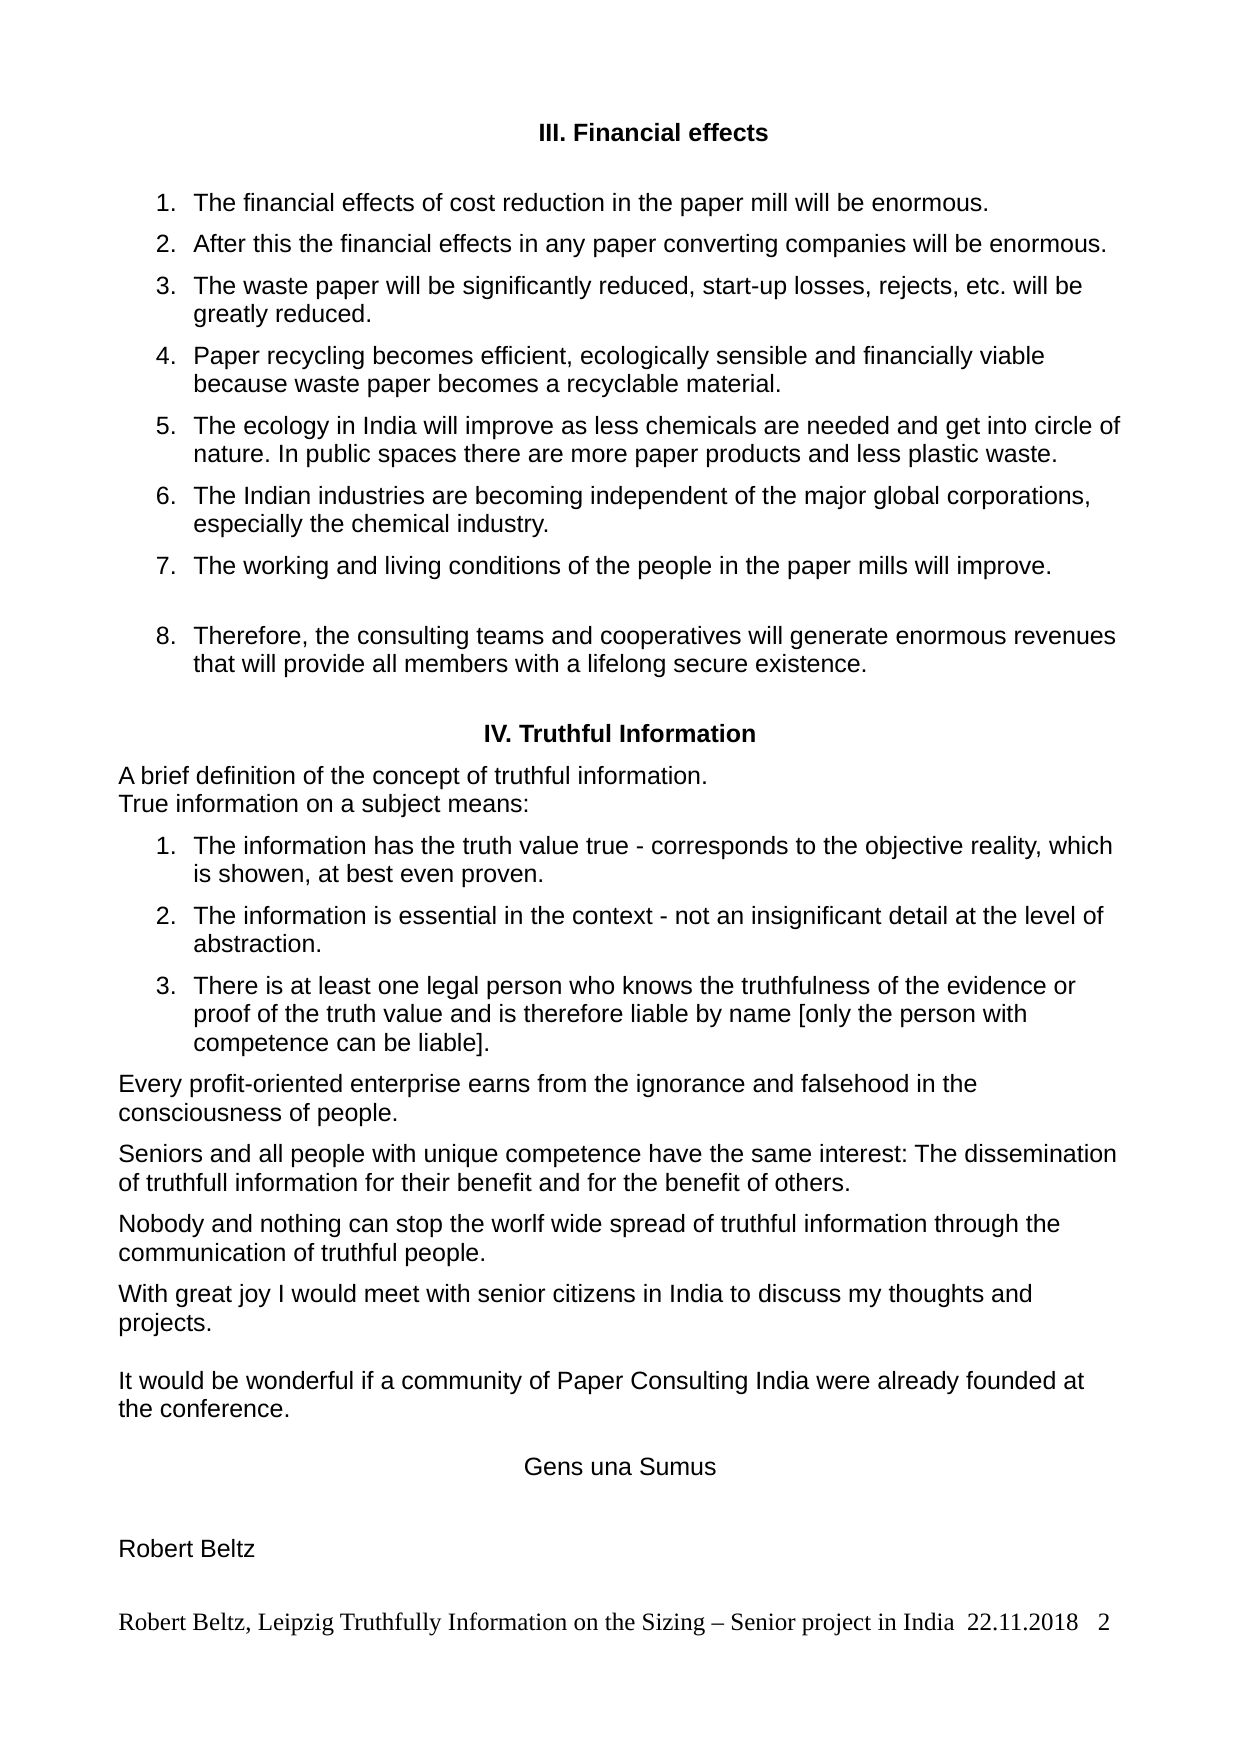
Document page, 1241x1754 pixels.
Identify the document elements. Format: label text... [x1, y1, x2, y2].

text Robert Beltz [118, 1534, 1122, 1563]
text A brief definition of the concept of truthful information. True information on a subject means: [118, 761, 1122, 818]
text III. Financial effects [118, 118, 1122, 176]
text With great joy I would meet with senior citizens in India to discuss my thoughts and projects. [118, 1279, 1122, 1366]
list Paper recycling becomes efficient, ecologically sensible and financially viable because waste paper becomes a recyclable material. [156, 341, 1122, 398]
list The waste paper will be significantly reduced, start-up losses, rejects, etc. will be greatly reduced. [156, 271, 1122, 328]
list There is at least one legal person who knows the truthfulness of the evidence or proof of the truth value and is therefore liable by name [only the person with competence can be liable]. [156, 971, 1122, 1057]
text It would be wonderful if a community of Paper Consulting India were already founded at the conference. [118, 1366, 1122, 1423]
list After this the financial effects in any paper converting companies will be enormous. [156, 229, 1122, 258]
list The working and living conditions of the people in the paper mills will improve. [156, 551, 1122, 608]
list The information has the truth value true - corresponds to the objective reality, which is showen, at best even proven. [156, 831, 1122, 888]
list The information is essential in the context - not an insignificant detail at the level of abstraction. [156, 901, 1122, 958]
list The Indian industries are becoming independent of the major global corporations, especially the chemical industry. [156, 481, 1122, 538]
text IV. Truthful Information [118, 691, 1122, 748]
text Nobody and nothing can stop the worlf wide spread of truthful information through the communication of truthful people. [118, 1209, 1122, 1267]
list The financial effects of cost reduction in the paper mill will be enormous. [156, 188, 1122, 217]
text Every profit-oriented enterprise earns from the ignorance and falsehood in the consciousness of people. [118, 1069, 1122, 1127]
text Gens una Sumus [118, 1452, 1122, 1481]
list Therefore, the consulting teams and cooperatives will generate enormous revenues that will provide all members with a lifelong secure existence. [156, 621, 1122, 678]
list The ecology in India will improve as less chemicals are needed and get into circle of nature. In public spaces there are more paper products and less plastic waste. [156, 411, 1122, 468]
text Seniors and all people with unique competence have the same interest: The dissemination of truthfull information for their benefit and for the benefit of others. [118, 1139, 1122, 1197]
